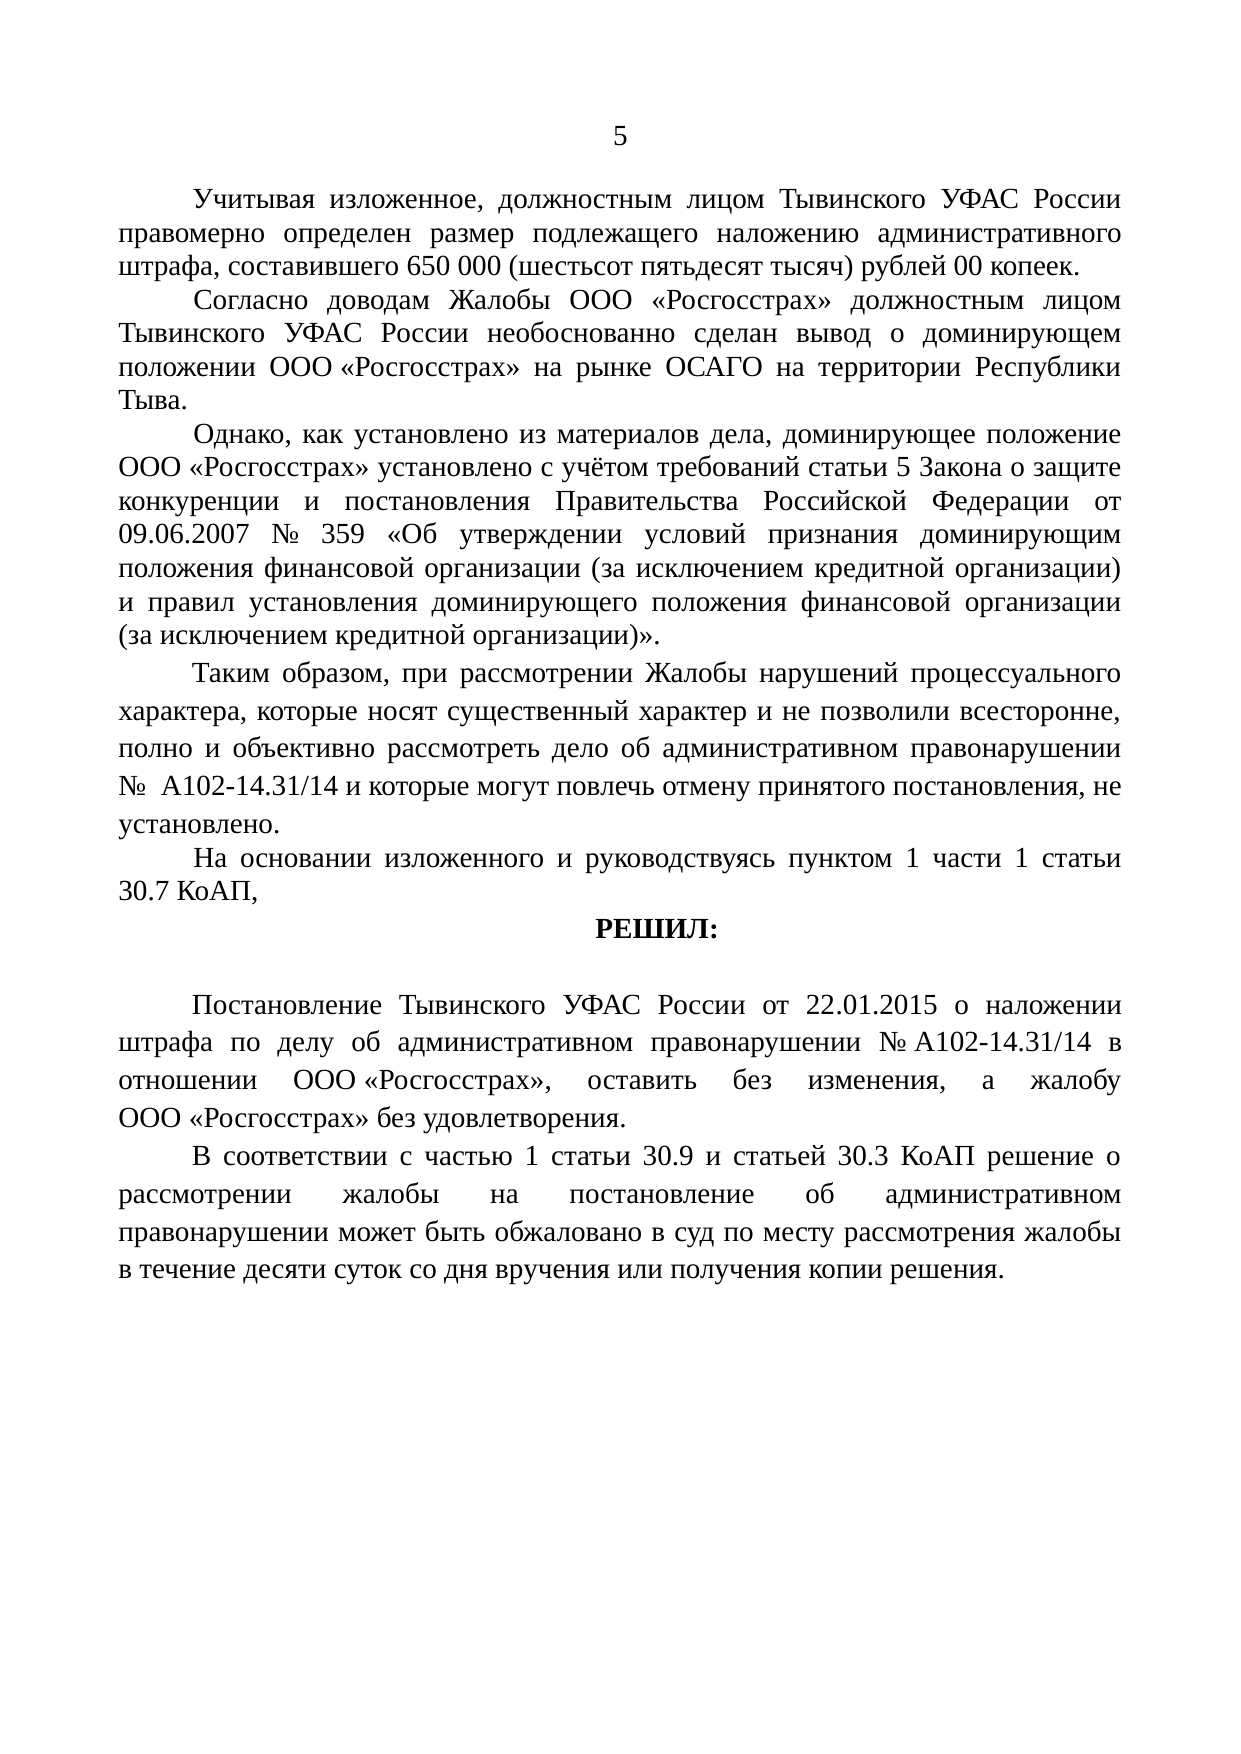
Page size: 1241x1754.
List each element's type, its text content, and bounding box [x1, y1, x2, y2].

text Учитывая изложенное, должностным лицом Тывинского УФАС России правомерно определен размер подлежащего наложению административного штрафа, составившего 650 000 (шестьсот пятьдесят тысяч) рублей 00 копеек. [118, 181, 1122, 282]
text Таким образом, при рассмотрении Жалобы нарушений процессуального характера, которые носят существенный характер и не позволили всесторонне, полно и объективно рассмотреть дело об административном правонарушении № А102-14.31/14 и которые могут повлечь отмену принятого постановления, не установлено. [118, 651, 1122, 840]
text В соответствии с частью 1 статьи 30.9 и статьей 30.3 КоАП решение о рассмотрении жалобы на постановление об административном правонарушении может быть обжаловано в суд по месту рассмотрения жалобы в течение десяти суток со дня вручения или получения копии решения. [118, 1134, 1122, 1285]
text Однако, как установлено из материалов дела, доминирующее положение ООО «Росгосстрах» установлено с учётом требований статьи 5 Закона о защите конкуренции и постановления Правительства Российской Федерации от 09.06.2007 № 359 «Об утверждении условий признания доминирующим положения финансовой организации (за исключением кредитной организации) и правил установления доминирующего положения финансовой организации (за исключением кредитной организации)». [118, 416, 1122, 651]
text Постановление Тывинского УФАС России от 22.01.2015 о наложении штрафа по делу об административном правонарушении № А102-14.31/14 в отношении ООО «Росгосстрах», оставить без изменения, а жалобу ООО «Росгосстрах» без удовлетворения. [118, 982, 1122, 1134]
text РЕШИЛ: [118, 907, 1122, 945]
text Согласно доводам Жалобы ООО «Росгосстрах» должностным лицом Тывинского УФАС России необоснованно сделан вывод о доминирующем положении ООО «Росгосстрах» на рынке ОСАГО на территории Республики Тыва. [118, 282, 1122, 416]
text На основании изложенного и руководствуясь пунктом 1 части 1 статьи 30.7 КоАП, [118, 840, 1122, 907]
